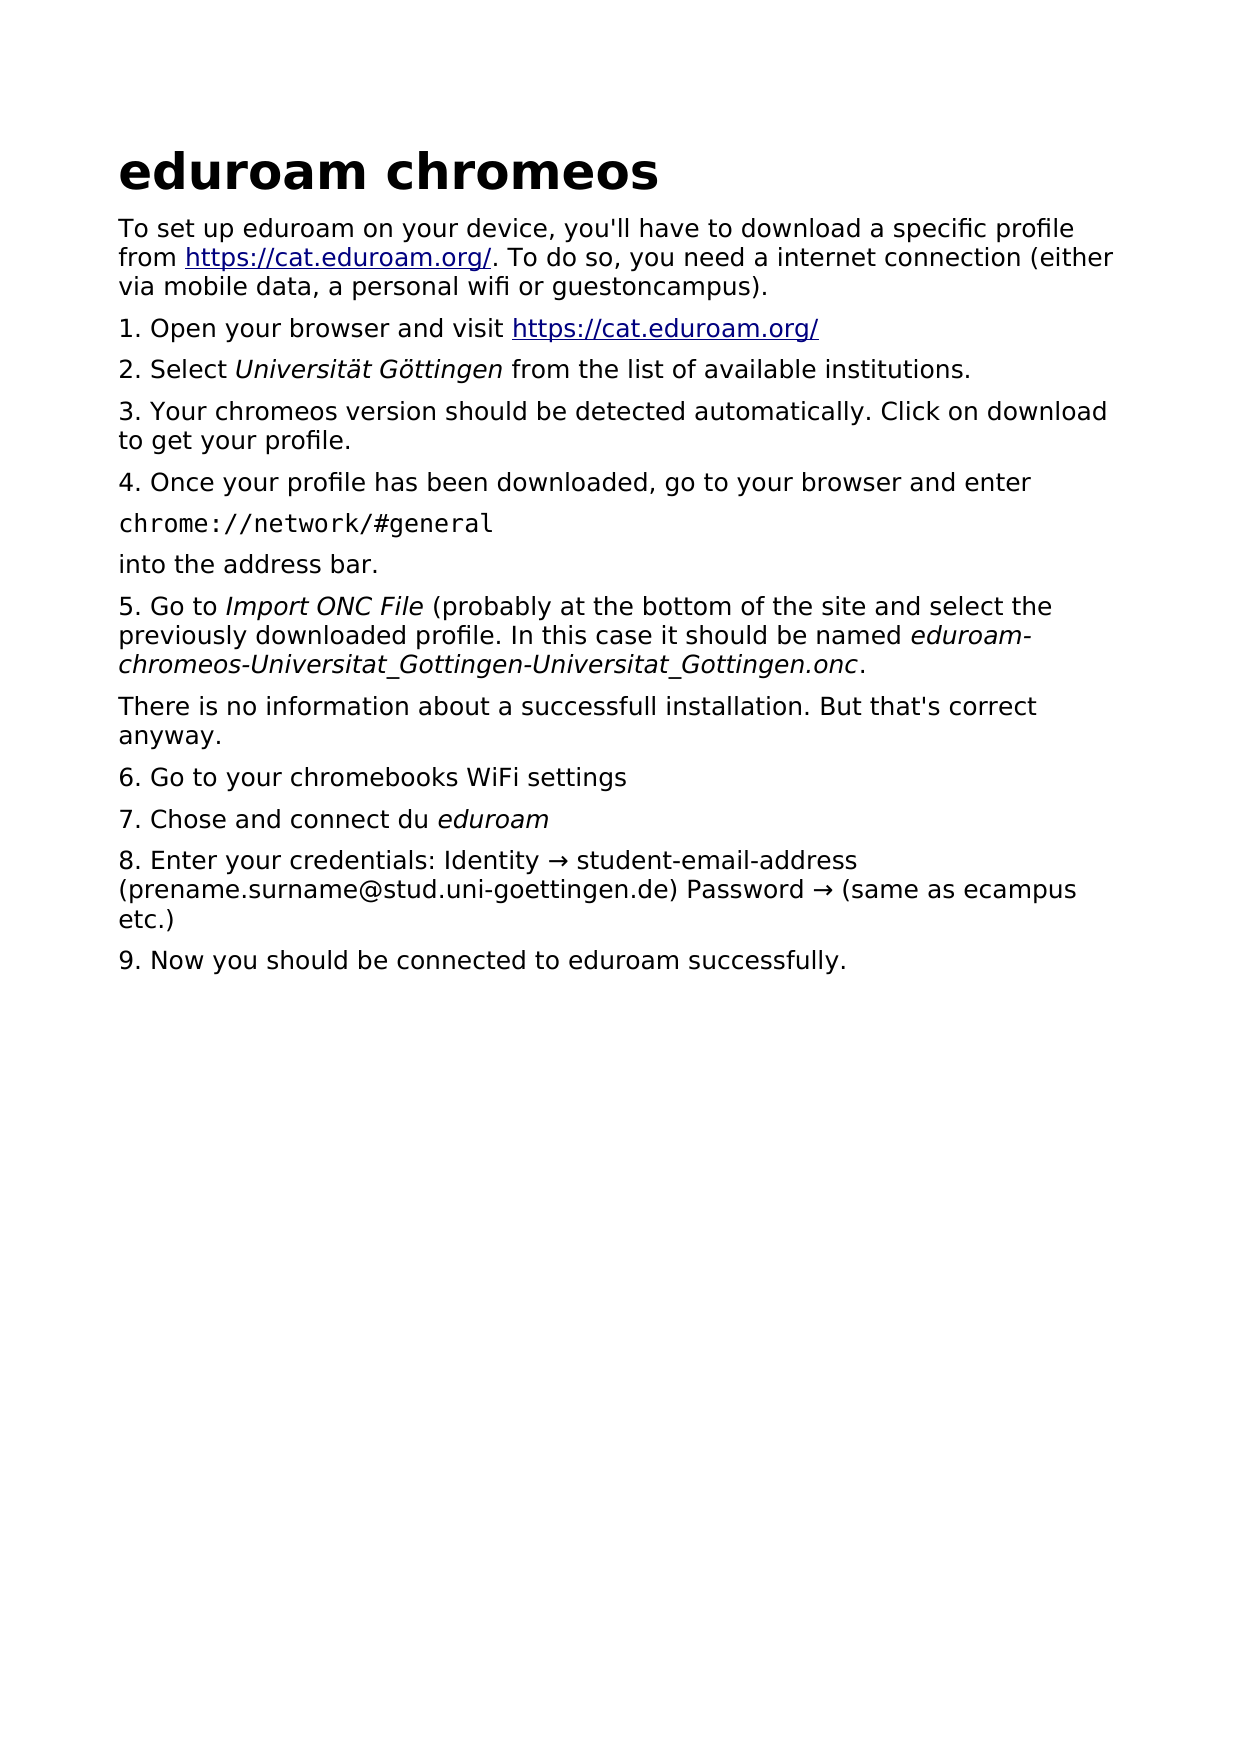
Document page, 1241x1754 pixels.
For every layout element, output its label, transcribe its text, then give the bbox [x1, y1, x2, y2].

text into the address bar. [118, 551, 1122, 580]
text 6. Go to your chromebooks WiFi settings [118, 763, 1122, 792]
text 4. Once your profile has been downloaded, go to your browser and enter [118, 468, 1122, 497]
text 9. Now you should be connected to eduroam successfully. [118, 946, 1122, 976]
text chrome://network/#general [118, 510, 1122, 539]
subtitle eduroam chromeos [118, 143, 1122, 201]
text 8. Enter your credentials: Identity → student-email-address (prename.surname@stud.uni-goettingen.de) Password → (same as ecampus etc.) [118, 846, 1122, 934]
text 3. Your chromeos version should be detected automatically. Click on download to get your profile. [118, 397, 1122, 456]
text There is no information about a successfull installation. But that's correct anyway. [118, 692, 1122, 751]
text 7. Chose and connect du eduroam [118, 805, 1122, 834]
text To set up eduroam on your device, you'll have to download a specific profile from https://cat.eduroam.org/. To do so, you need a internet connection (either via mobile data, a personal wifi or guestoncampus). [118, 214, 1122, 301]
text 1. Open your browser and visit https://cat.eduroam.org/ [118, 314, 1122, 343]
text 2. Select Universität Göttingen from the list of available institutions. [118, 356, 1122, 385]
text 5. Go to Import ONC File (probably at the bottom of the site and select the previously downloaded profile. In this case it should be named eduroam-chromeos-Universitat_Gottingen-Universitat_Gottingen.onc. [118, 592, 1122, 680]
